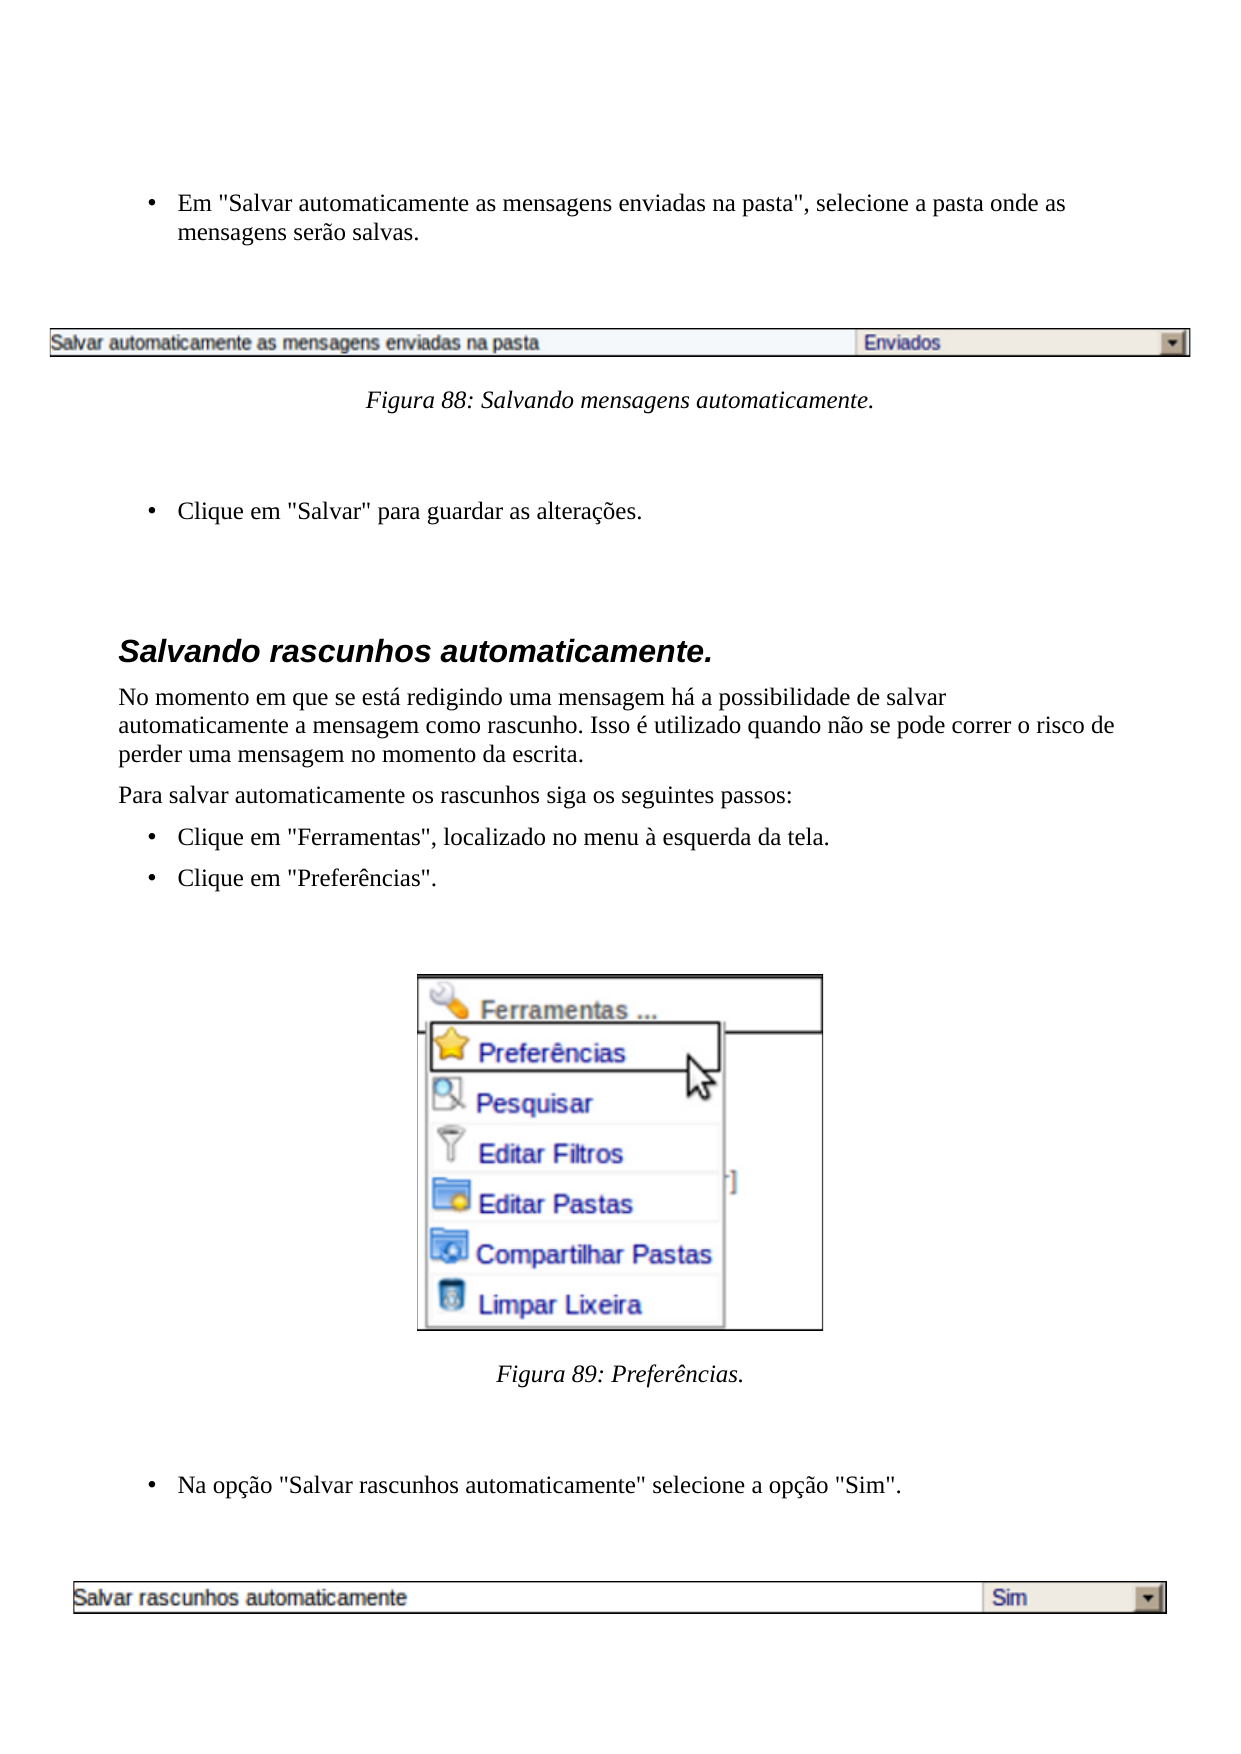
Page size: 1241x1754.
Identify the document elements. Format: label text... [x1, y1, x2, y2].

picture [73, 1581, 1167, 1614]
list Em "Salvar automaticamente as mensagens enviadas na pasta", selecione a pasta onde as mensagens serão salvas. [148, 188, 1122, 246]
text Para salvar automaticamente os rascunhos siga os seguintes passos: [118, 781, 1122, 809]
list Na opção "Salvar rascunhos automaticamente" selecione a opção "Sim". [148, 1471, 1122, 1499]
picture [417, 974, 824, 1331]
text No momento em que se está redigindo uma mensagem há a possibilidade de salvar automaticamente a mensagem como rascunho. Isso é utilizado quando não se pode correr o risco de perder uma mensagem no momento da escrita. [118, 682, 1122, 768]
list Clique em "Salvar" para guardar as alterações. [148, 496, 1122, 525]
picture [49, 328, 1191, 357]
subtitle Salvando rascunhos automaticamente. [118, 632, 1122, 669]
list Clique em "Preferências". [148, 863, 1122, 892]
list Clique em "Ferramentas", localizado no menu à esquerda da tela. [148, 822, 1122, 851]
text Figura 88: Salvando mensagens automaticamente. [118, 357, 1122, 414]
text Figura 89: Preferências. [118, 974, 1122, 1388]
